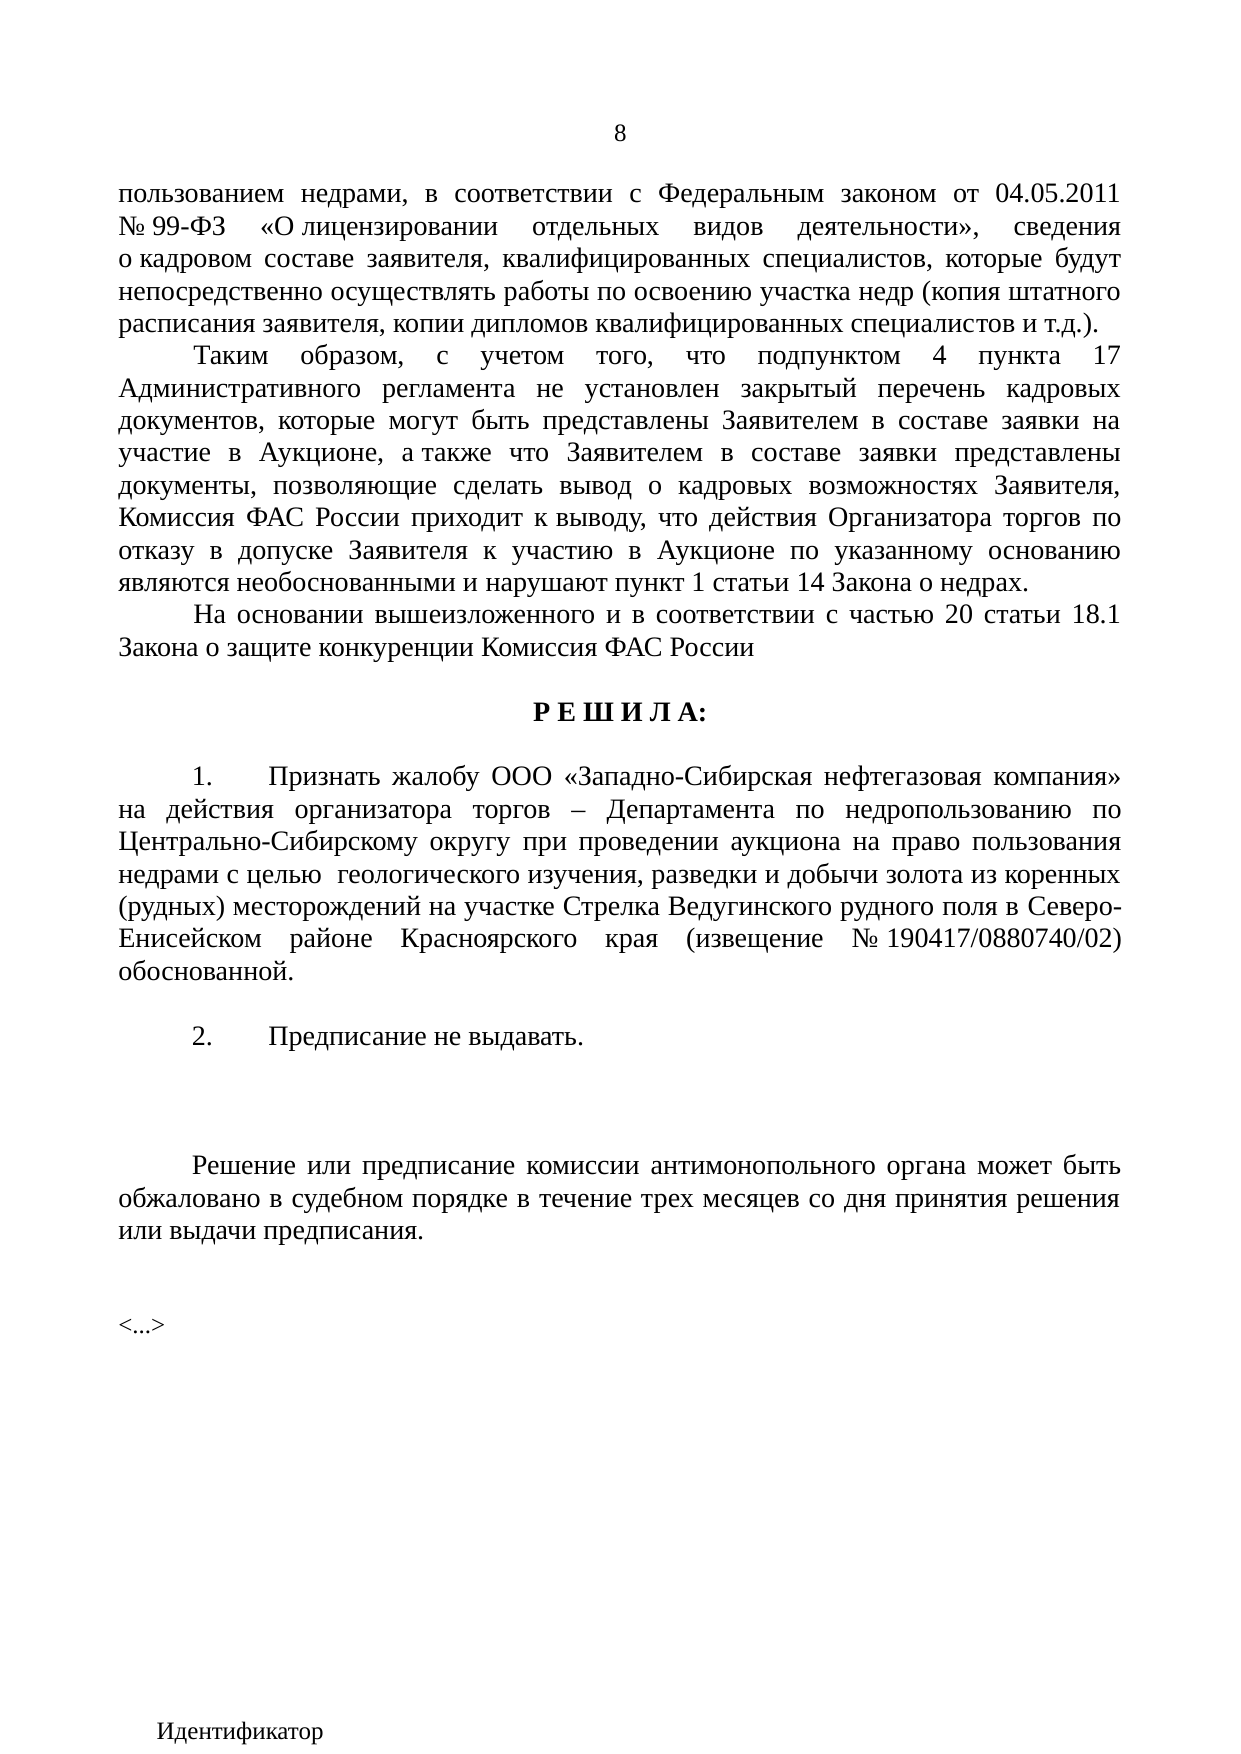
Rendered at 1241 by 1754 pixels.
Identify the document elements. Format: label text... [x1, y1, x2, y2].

text Таким образом, с учетом того, что подпунктом 4 пункта 17 Административного регламента не установлен закрытый перечень кадровых документов, которые могут быть представлены Заявителем в составе заявки на участие в Аукционе, а также что Заявителем в составе заявки представлены документы, позволяющие сделать вывод о кадровых возможностях Заявителя, Комиссия ФАС России приходит к выводу, что действия Организатора торгов по отказу в допуске Заявителя к участию в Аукционе по указанному основанию являются необоснованными и нарушают пункт 1 статьи 14 Закона о недрах. [118, 338, 1122, 597]
text На основании вышеизложенного и в соответствии с частью 20 статьи 18.1 Закона о защите конкуренции Комиссия ФАС России [118, 597, 1122, 662]
text <...> [118, 1310, 1122, 1339]
text Р Е Ш И Л А: [118, 695, 1122, 727]
text Решение или предписание комиссии антимонопольного органа может быть обжаловано в судебном порядке в течение трех месяцев со дня принятия решения или выдачи предписания. [118, 1148, 1122, 1245]
list Предписание не выдавать. [118, 1019, 1122, 1051]
list Признать жалобу ООО «Западно-Сибирская нефтегазовая компания» на действия организатора торгов – Департамента по недропользованию по Центрально-Сибирскому округу при проведении аукциона на право пользования недрами с целью геологического изучения, разведки и добычи золота из коренных (рудных) месторождений на участке Стрелка Ведугинского рудного поля в Северо-Енисейском районе Красноярского края (извещение № 190417/0880740/02) обоснованной. [118, 759, 1122, 986]
text пользованием недрами, в соответствии с Федеральным законом от 04.05.2011 № 99-ФЗ «О лицензировании отдельных видов деятельности», сведения о кадровом составе заявителя, квалифицированных специалистов, которые будут непосредственно осуществлять работы по освоению участка недр (копия штатного расписания заявителя, копии дипломов квалифицированных специалистов и т.д.). [118, 176, 1122, 338]
